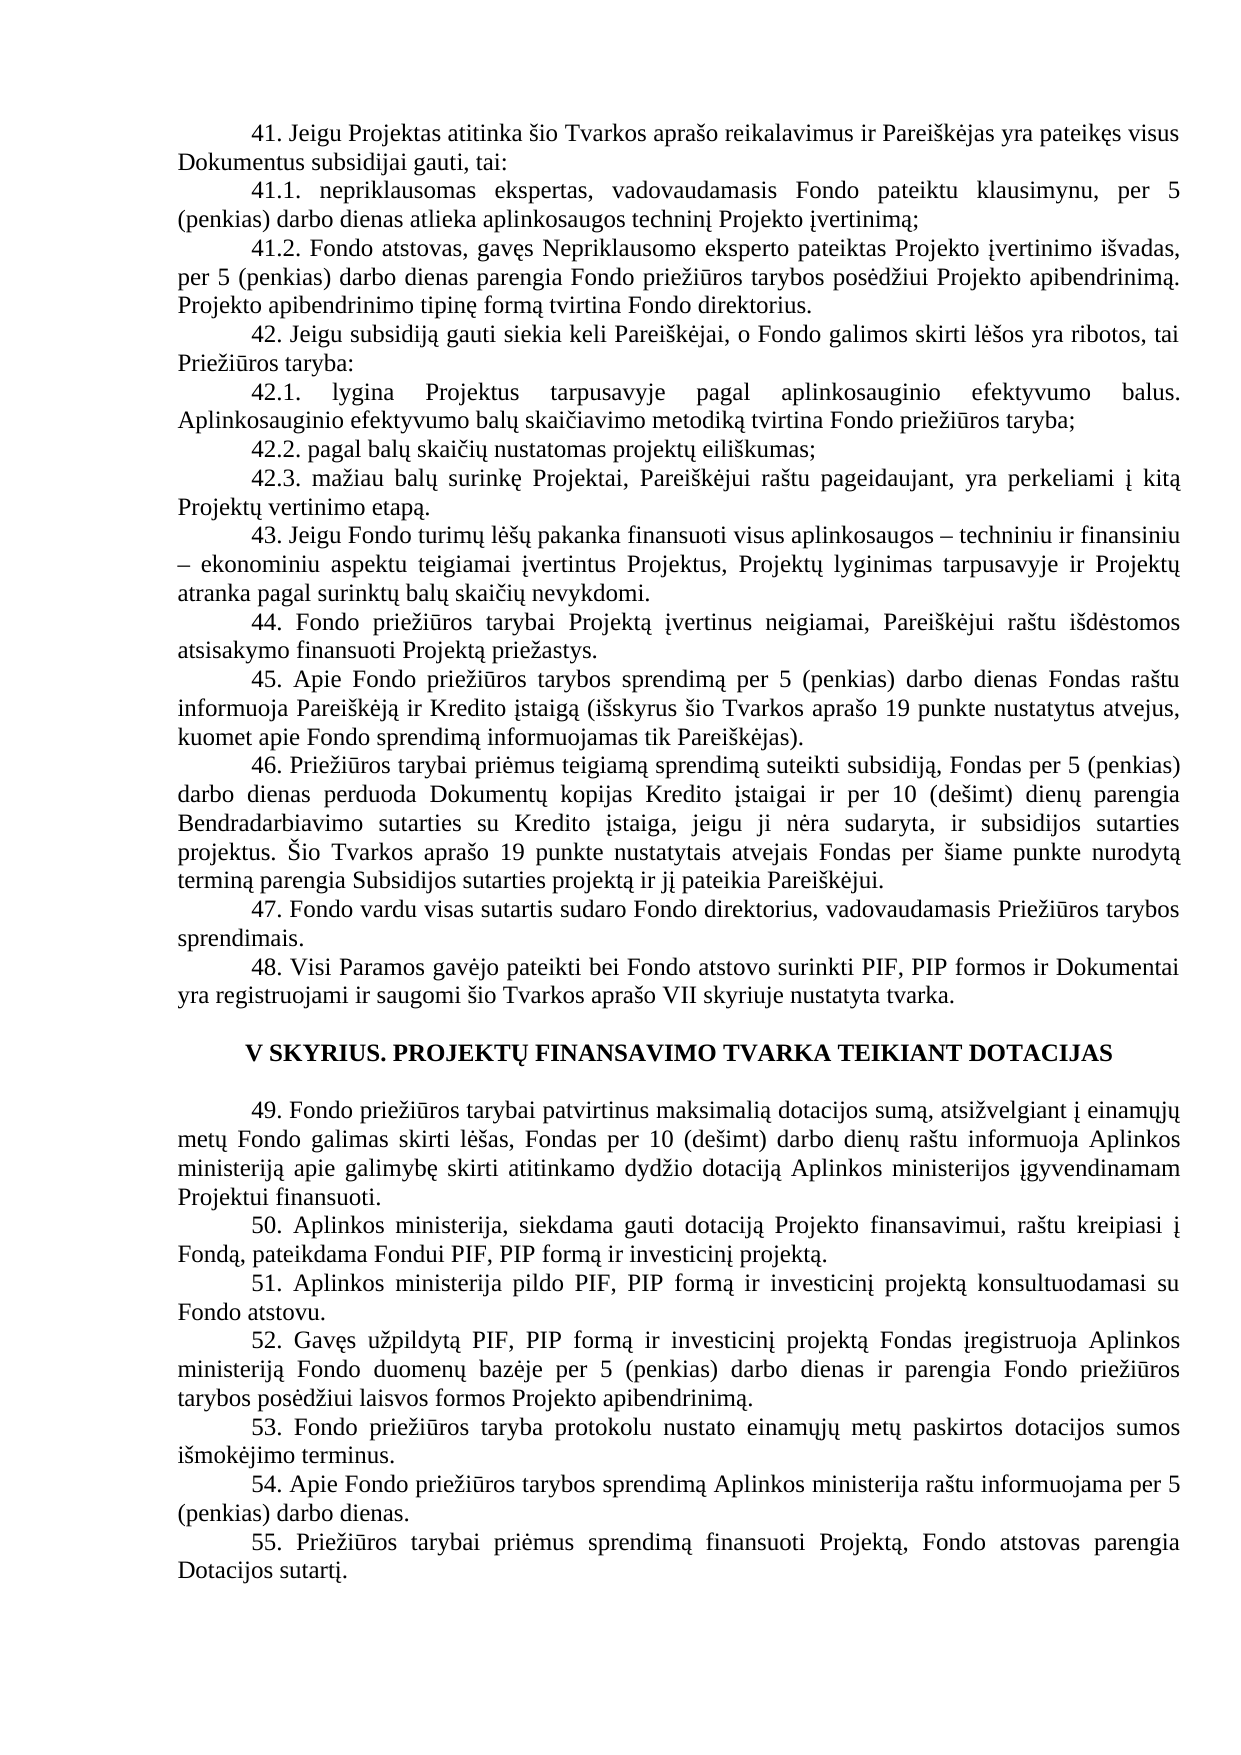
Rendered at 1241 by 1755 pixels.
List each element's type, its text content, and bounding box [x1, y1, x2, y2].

text V skyrius. Projektų finansavimo TVARKA TEIKIANT DOTACIJAS [177, 1038, 1181, 1067]
text 41.2. Fondo atstovas, gavęs Nepriklausomo eksperto pateiktas Projekto įvertinimo išvadas, per 5 (penkias) darbo dienas parengia Fondo priežiūros tarybos posėdžiui Projekto apibendrinimą. Projekto apibendrinimo tipinę formą tvirtina Fondo direktorius. [177, 233, 1181, 319]
text 42.2. pagal balų skaičių nustatomas projektų eiliškumas; [177, 434, 1181, 463]
text 42.3. mažiau balų surinkę Projektai, Pareiškėjui raštu pageidaujant, yra perkeliami į kitą Projektų vertinimo etapą. [177, 463, 1181, 521]
text 42. Jeigu subsidiją gauti siekia keli Pareiškėjai, o Fondo galimos skirti lėšos yra ribotos, tai Priežiūros taryba: [177, 319, 1181, 377]
text 42.1. lygina Projektus tarpusavyje pagal aplinkosauginio efektyvumo balus. Aplinkosauginio efektyvumo balų skaičiavimo metodiką tvirtina Fondo priežiūros taryba; [177, 377, 1181, 434]
text 45. Apie Fondo priežiūros tarybos sprendimą per 5 (penkias) darbo dienas Fondas raštu informuoja Pareiškėją ir Kredito įstaigą (išskyrus šio Tvarkos aprašo 19 punkte nustatytus atvejus, kuomet apie Fondo sprendimą informuojamas tik Pareiškėjas). [177, 664, 1181, 751]
text 48. Visi Paramos gavėjo pateikti bei Fondo atstovo surinkti PIF, PIP formos ir Dokumentai yra registruojami ir saugomi šio Tvarkos aprašo VII skyriuje nustatyta tvarka. [177, 952, 1181, 1009]
text 41. Jeigu Projektas atitinka šio Tvarkos aprašo reikalavimus ir Pareiškėjas yra pateikęs visus Dokumentus subsidijai gauti, tai: [177, 118, 1181, 176]
text 50. Aplinkos ministerija, siekdama gauti dotaciją Projekto finansavimui, raštu kreipiasi į Fondą, pateikdama Fondui PIF, PIP formą ir investicinį projektą. [177, 1211, 1181, 1268]
text 44. Fondo priežiūros tarybai Projektą įvertinus neigiamai, Pareiškėjui raštu išdėstomos atsisakymo finansuoti Projektą priežastys. [177, 607, 1181, 664]
text 43. Jeigu Fondo turimų lėšų pakanka finansuoti visus aplinkosaugos – techniniu ir finansiniu – ekonominiu aspektu teigiamai įvertintus Projektus, Projektų lyginimas tarpusavyje ir Projektų atranka pagal surinktų balų skaičių nevykdomi. [177, 521, 1181, 607]
text 47. Fondo vardu visas sutartis sudaro Fondo direktorius, vadovaudamasis Priežiūros tarybos sprendimais. [177, 894, 1181, 952]
text 51. Aplinkos ministerija pildo PIF, PIP formą ir investicinį projektą konsultuodamasi su Fondo atstovu. [177, 1268, 1181, 1326]
text 46. Priežiūros tarybai priėmus teigiamą sprendimą suteikti subsidiją, Fondas per 5 (penkias) darbo dienas perduoda Dokumentų kopijas Kredito įstaigai ir per 10 (dešimt) dienų parengia Bendradarbiavimo sutarties su Kredito įstaiga, jeigu ji nėra sudaryta, ir subsidijos sutarties projektus. Šio Tvarkos aprašo 19 punkte nustatytais atvejais Fondas per šiame punkte nurodytą terminą parengia Subsidijos sutarties projektą ir jį pateikia Pareiškėjui. [177, 751, 1181, 894]
text 41.1. nepriklausomas ekspertas, vadovaudamasis Fondo pateiktu klausimynu, per 5 (penkias) darbo dienas atlieka aplinkosaugos techninį Projekto įvertinimą; [177, 176, 1181, 233]
text 54. Apie Fondo priežiūros tarybos sprendimą Aplinkos ministerija raštu informuojama per 5 (penkias) darbo dienas. [177, 1469, 1181, 1527]
text 53. Fondo priežiūros taryba protokolu nustato einamųjų metų paskirtos dotacijos sumos išmokėjimo terminus. [177, 1412, 1181, 1469]
text 55. Priežiūros tarybai priėmus sprendimą finansuoti Projektą, Fondo atstovas parengia Dotacijos sutartį. [177, 1527, 1181, 1584]
text 49. Fondo priežiūros tarybai patvirtinus maksimalią dotacijos sumą, atsižvelgiant į einamųjų metų Fondo galimas skirti lėšas, Fondas per 10 (dešimt) darbo dienų raštu informuoja Aplinkos ministeriją apie galimybę skirti atitinkamo dydžio dotaciją Aplinkos ministerijos įgyvendinamam Projektui finansuoti. [177, 1096, 1181, 1211]
text 52. Gavęs užpildytą PIF, PIP formą ir investicinį projektą Fondas įregistruoja Aplinkos ministeriją Fondo duomenų bazėje per 5 (penkias) darbo dienas ir parengia Fondo priežiūros tarybos posėdžiui laisvos formos Projekto apibendrinimą. [177, 1326, 1181, 1412]
